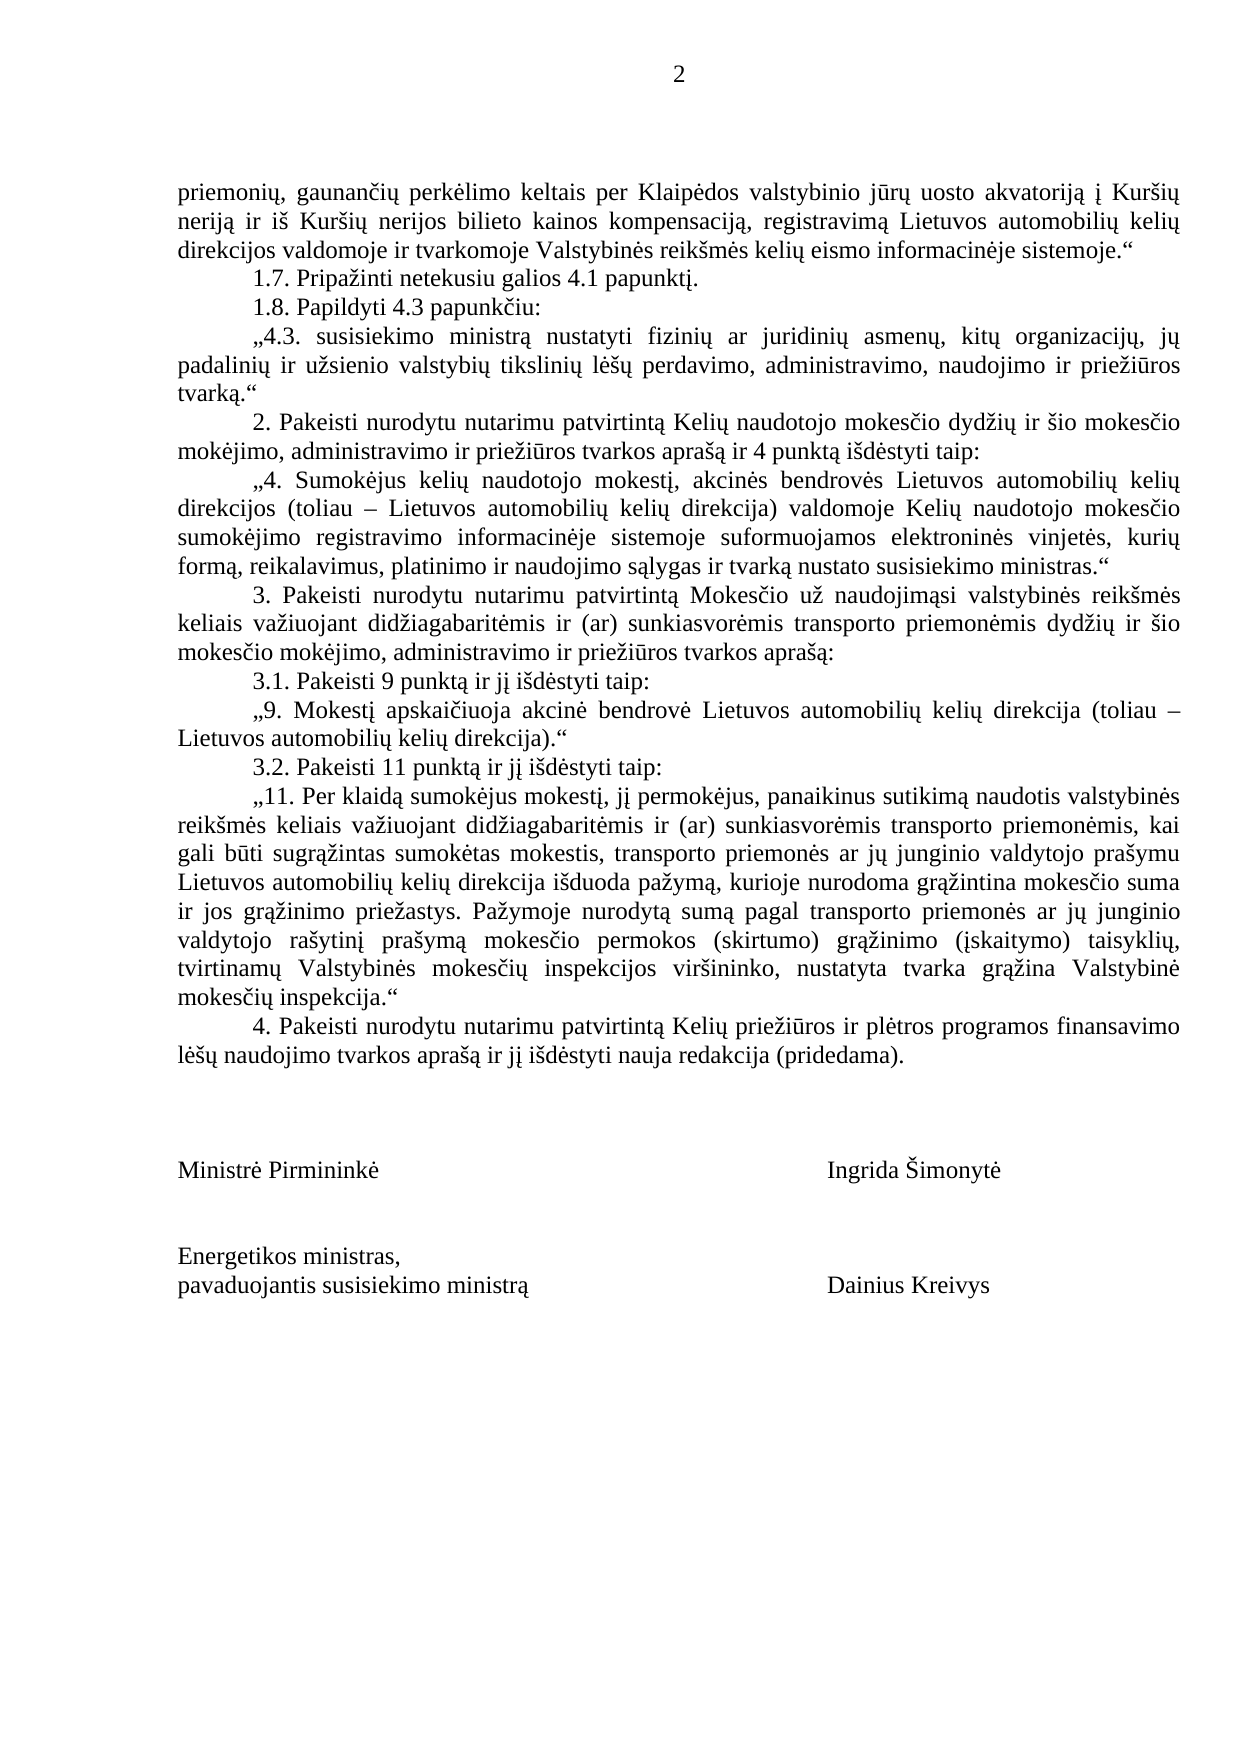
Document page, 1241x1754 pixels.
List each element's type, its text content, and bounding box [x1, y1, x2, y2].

text 3.2. Pakeisti 11 punktą ir jį išdėstyti taip: [177, 752, 1181, 781]
text 3.1. Pakeisti 9 punktą ir jį išdėstyti taip: [177, 666, 1181, 695]
text pavaduojantis susisiekimo ministrą Dainius Kreivys [177, 1270, 1181, 1298]
text Energetikos ministras, [177, 1241, 1181, 1270]
text 3. Pakeisti nurodytu nutarimu patvirtintą Mokesčio už naudojimąsi valstybinės reikšmės keliais važiuojant didžiagabaritėmis ir (ar) sunkiasvorėmis transporto priemonėmis dydžių ir šio mokesčio mokėjimo, administravimo ir priežiūros tvarkos aprašą: [177, 580, 1181, 666]
text „4. Sumokėjus kelių naudotojo mokestį, akcinės bendrovės Lietuvos automobilių kelių direkcijos (toliau – Lietuvos automobilių kelių direkcija) valdomoje Kelių naudotojo mokesčio sumokėjimo registravimo informacinėje sistemoje suformuojamos elektroninės vinjetės, kurių formą, reikalavimus, platinimo ir naudojimo sąlygas ir tvarką nustato susisiekimo ministras.“ [177, 465, 1181, 580]
text 1.7. Pripažinti netekusiu galios 4.1 papunktį. [177, 263, 1181, 292]
text „11. Per klaidą sumokėjus mokestį, jį permokėjus, panaikinus sutikimą naudotis valstybinės reikšmės keliais važiuojant didžiagabaritėmis ir (ar) sunkiasvorėmis transporto priemonėmis, kai gali būti sugrąžintas sumokėtas mokestis, transporto priemonės ar jų junginio valdytojo prašymu Lietuvos automobilių kelių direkcija išduoda pažymą, kurioje nurodoma grąžintina mokesčio suma ir jos grąžinimo priežastys. Pažymoje nurodytą sumą pagal transporto priemonės ar jų junginio valdytojo rašytinį prašymą mokesčio permokos (skirtumo) grąžinimo (įskaitymo) taisyklių, tvirtinamų Valstybinės mokesčių inspekcijos viršininko, nustatyta tvarka grąžina Valstybinė mokesčių inspekcija.“ [177, 781, 1181, 1011]
text 2. Pakeisti nurodytu nutarimu patvirtintą Kelių naudotojo mokesčio dydžių ir šio mokesčio mokėjimo, administravimo ir priežiūros tvarkos aprašą ir 4 punktą išdėstyti taip: [177, 407, 1181, 465]
text Ministrė Pirmininkė Ingrida Šimonytė [177, 1155, 1181, 1183]
text priemonių, gaunančių perkėlimo keltais per Klaipėdos valstybinio jūrų uosto akvatoriją į Kuršių neriją ir iš Kuršių nerijos bilieto kainos kompensaciją, registravimą Lietuvos automobilių kelių direkcijos valdomoje ir tvarkomoje Valstybinės reikšmės kelių eismo informacinėje sistemoje.“ [177, 177, 1181, 263]
text „4.3. susisiekimo ministrą nustatyti fizinių ar juridinių asmenų, kitų organizacijų, jų padalinių ir užsienio valstybių tikslinių lėšų perdavimo, administravimo, naudojimo ir priežiūros tvarką.“ [177, 321, 1181, 407]
text 4. Pakeisti nurodytu nutarimu patvirtintą Kelių priežiūros ir plėtros programos finansavimo lėšų naudojimo tvarkos aprašą ir jį išdėstyti nauja redakcija (pridedama). [177, 1011, 1181, 1068]
text 1.8. Papildyti 4.3 papunkčiu: [177, 292, 1181, 321]
text „9. Mokestį apskaičiuoja akcinė bendrovė Lietuvos automobilių kelių direkcija (toliau – Lietuvos automobilių kelių direkcija).“ [177, 695, 1181, 752]
